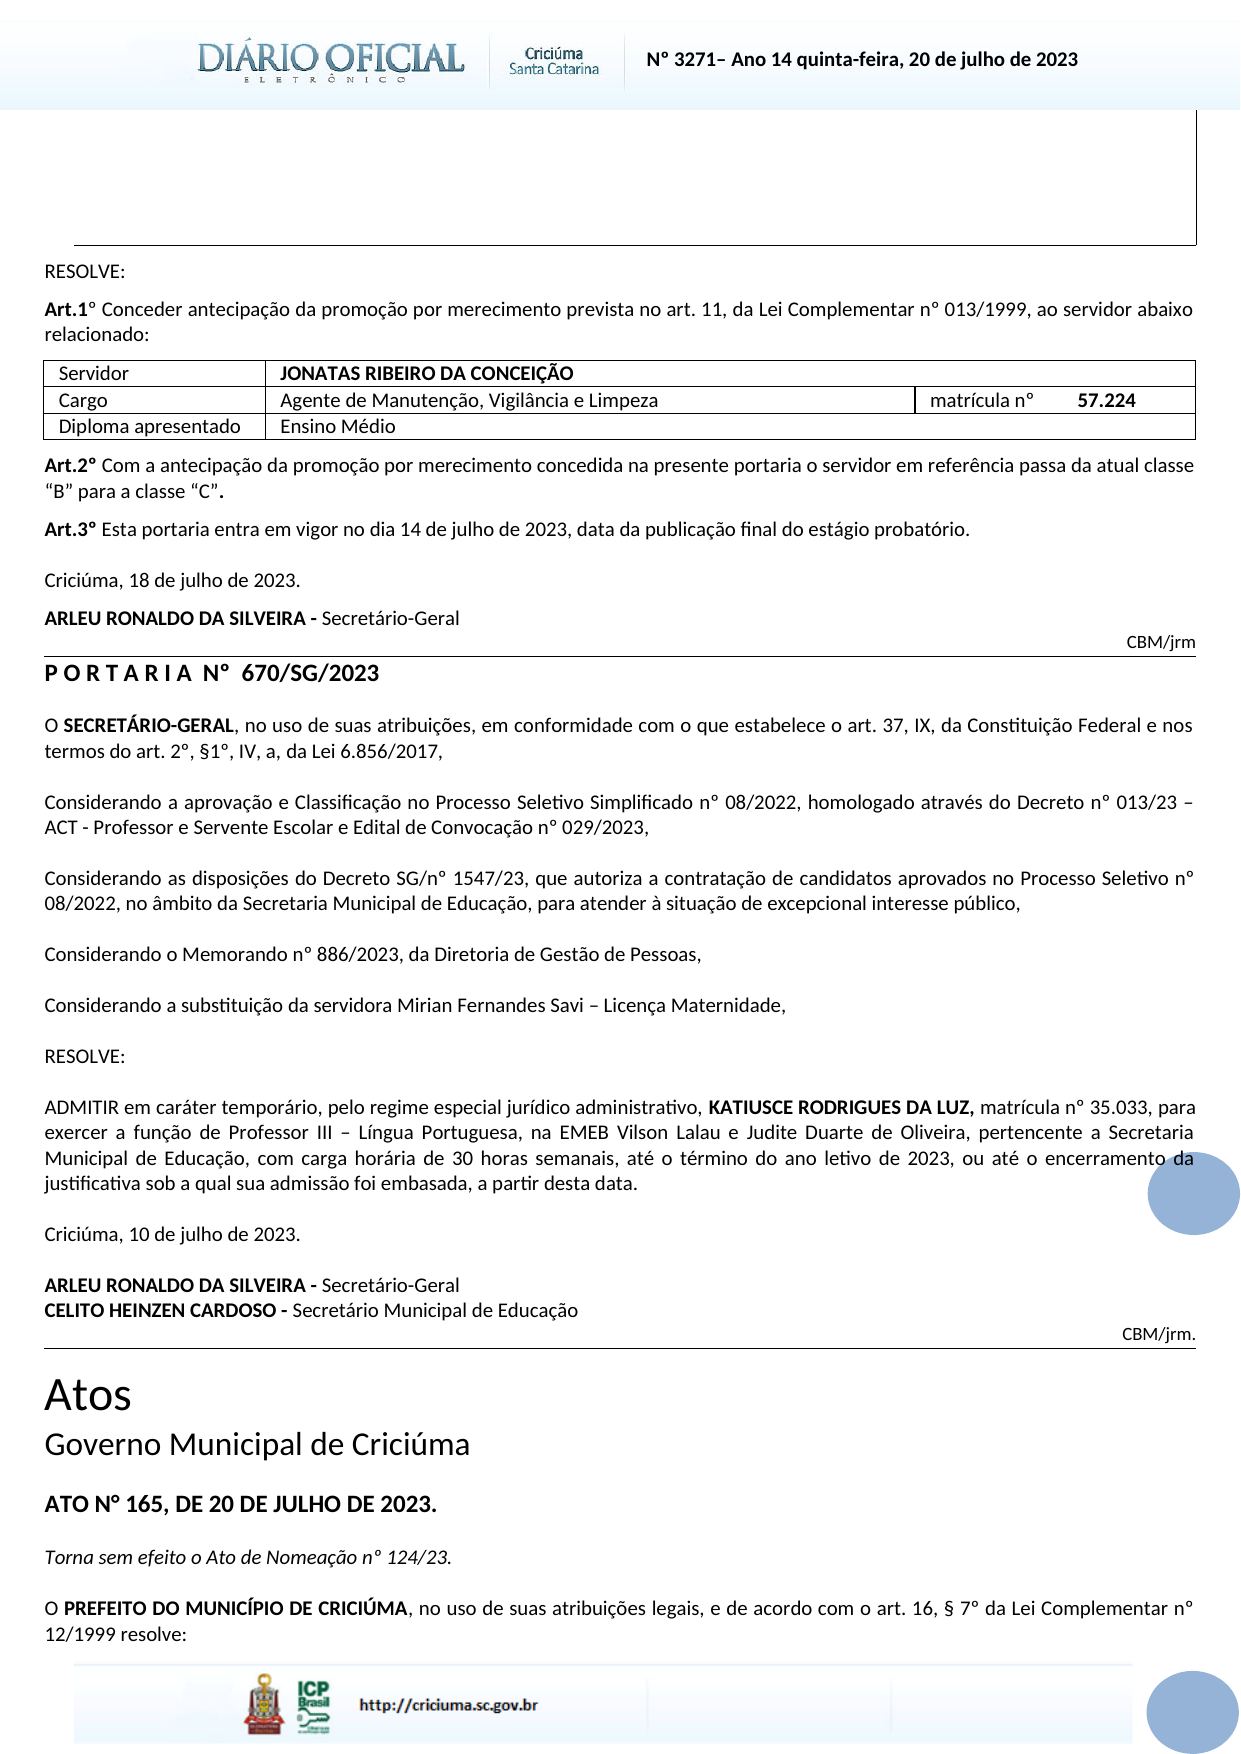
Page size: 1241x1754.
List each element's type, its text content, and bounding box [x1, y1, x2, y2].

text Criciúma, 10 de julho de 2023. [44, 1221, 1196, 1246]
text Art.1º Conceder antecipação da promoção por merecimento prevista no art. 11, da Lei Complementar nº 013/1999, ao servidor abaixo relacionado: [44, 296, 1196, 347]
text ARLEU RONALDO DA SILVEIRA - Secretário-Geral [44, 605, 1196, 631]
text Atos [44, 1364, 1196, 1422]
table_cell matrícula nº [916, 387, 1063, 412]
text RESOLVE: [44, 258, 1196, 283]
table_cell 57.224 [1063, 387, 1195, 412]
table_header Servidor [44, 361, 265, 386]
text ADMITIR em caráter temporário, pelo regime especial jurídico administrativo, KATIUSCE RODRIGUES DA LUZ, matrícula nº 35.033, para exercer a função de Professor III – Língua Portuguesa, na EMEB Vilson Lalau e Judite Duarte de Oliveira, pertencente a Secretaria Municipal de Educação, com carga horária de 30 horas semanais, até o término do ano letivo de 2023, ou até o encerramento da justificativa sob a qual sua admissão foi embasada, a partir desta data. [44, 1094, 1196, 1196]
text O PREFEITO DO MUNICÍPIO DE CRICIÚMA, no uso de suas atribuições legais, e de acordo com o art. 16, § 7º da Lei Complementar nº 12/1999 resolve: [44, 1595, 1196, 1646]
text Considerando o Memorando nº 886/2023, da Diretoria de Gestão de Pessoas, [44, 941, 1196, 967]
table_cell Agente de Manutenção, Vigilância e Limpeza [266, 387, 914, 412]
text Torna sem efeito o Ato de Nomeação nº 124/23. [44, 1544, 1196, 1570]
table_cell Ensino Médio [266, 414, 1195, 439]
text Art.3º Esta portaria entra em vigor no dia 14 de julho de 2023, data da publicação final do estágio probatório. [44, 516, 1196, 542]
text CBM/jrm [44, 631, 1196, 656]
table_cell Diploma apresentado [44, 414, 265, 439]
text Considerando a substituição da servidora Mirian Fernandes Savi – Licença Maternidade, [44, 992, 1196, 1018]
table_header JONATAS RIBEIRO DA CONCEIÇÃO [266, 361, 1195, 386]
text Considerando a aprovação e Classificação no Processo Seletivo Simplificado nº 08/2022, homologado através do Decreto nº 013/23 – ACT - Professor e Servente Escolar e Edital de Convocação nº 029/2023, [44, 789, 1196, 840]
table_cell Cargo [44, 387, 265, 412]
text P O R T A R I A Nº 670/SG/2023 [44, 657, 1196, 687]
text CELITO HEINZEN CARDOSO - Secretário Municipal de Educação [44, 1297, 1196, 1323]
text Art.2º Com a antecipação da promoção por merecimento concedida na presente portaria o servidor em referência passa da atual classe “B” para a classe “C”. [44, 453, 1196, 503]
text ATO N° 165, DE 20 DE JULHO DE 2023. [44, 1489, 1196, 1519]
text RESOLVE: [44, 1043, 1196, 1068]
text Governo Municipal de Criciúma [44, 1422, 1196, 1463]
text CBM/jrm. [44, 1323, 1196, 1348]
text Considerando as disposições do Decreto SG/nº 1547/23, que autoriza a contratação de candidatos aprovados no Processo Seletivo nº 08/2022, no âmbito da Secretaria Municipal de Educação, para atender à situação de excepcional interesse público, [44, 865, 1196, 916]
text O SECRETÁRIO-GERAL, no uso de suas atribuições, em conformidade com o que estabelece o art. 37, IX, da Constituição Federal e nos termos do art. 2º, §1º, IV, a, da Lei 6.856/2017, [44, 713, 1196, 763]
text ARLEU RONALDO DA SILVEIRA - Secretário-Geral [44, 1272, 1196, 1297]
text Criciúma, 18 de julho de 2023. [44, 567, 1196, 592]
